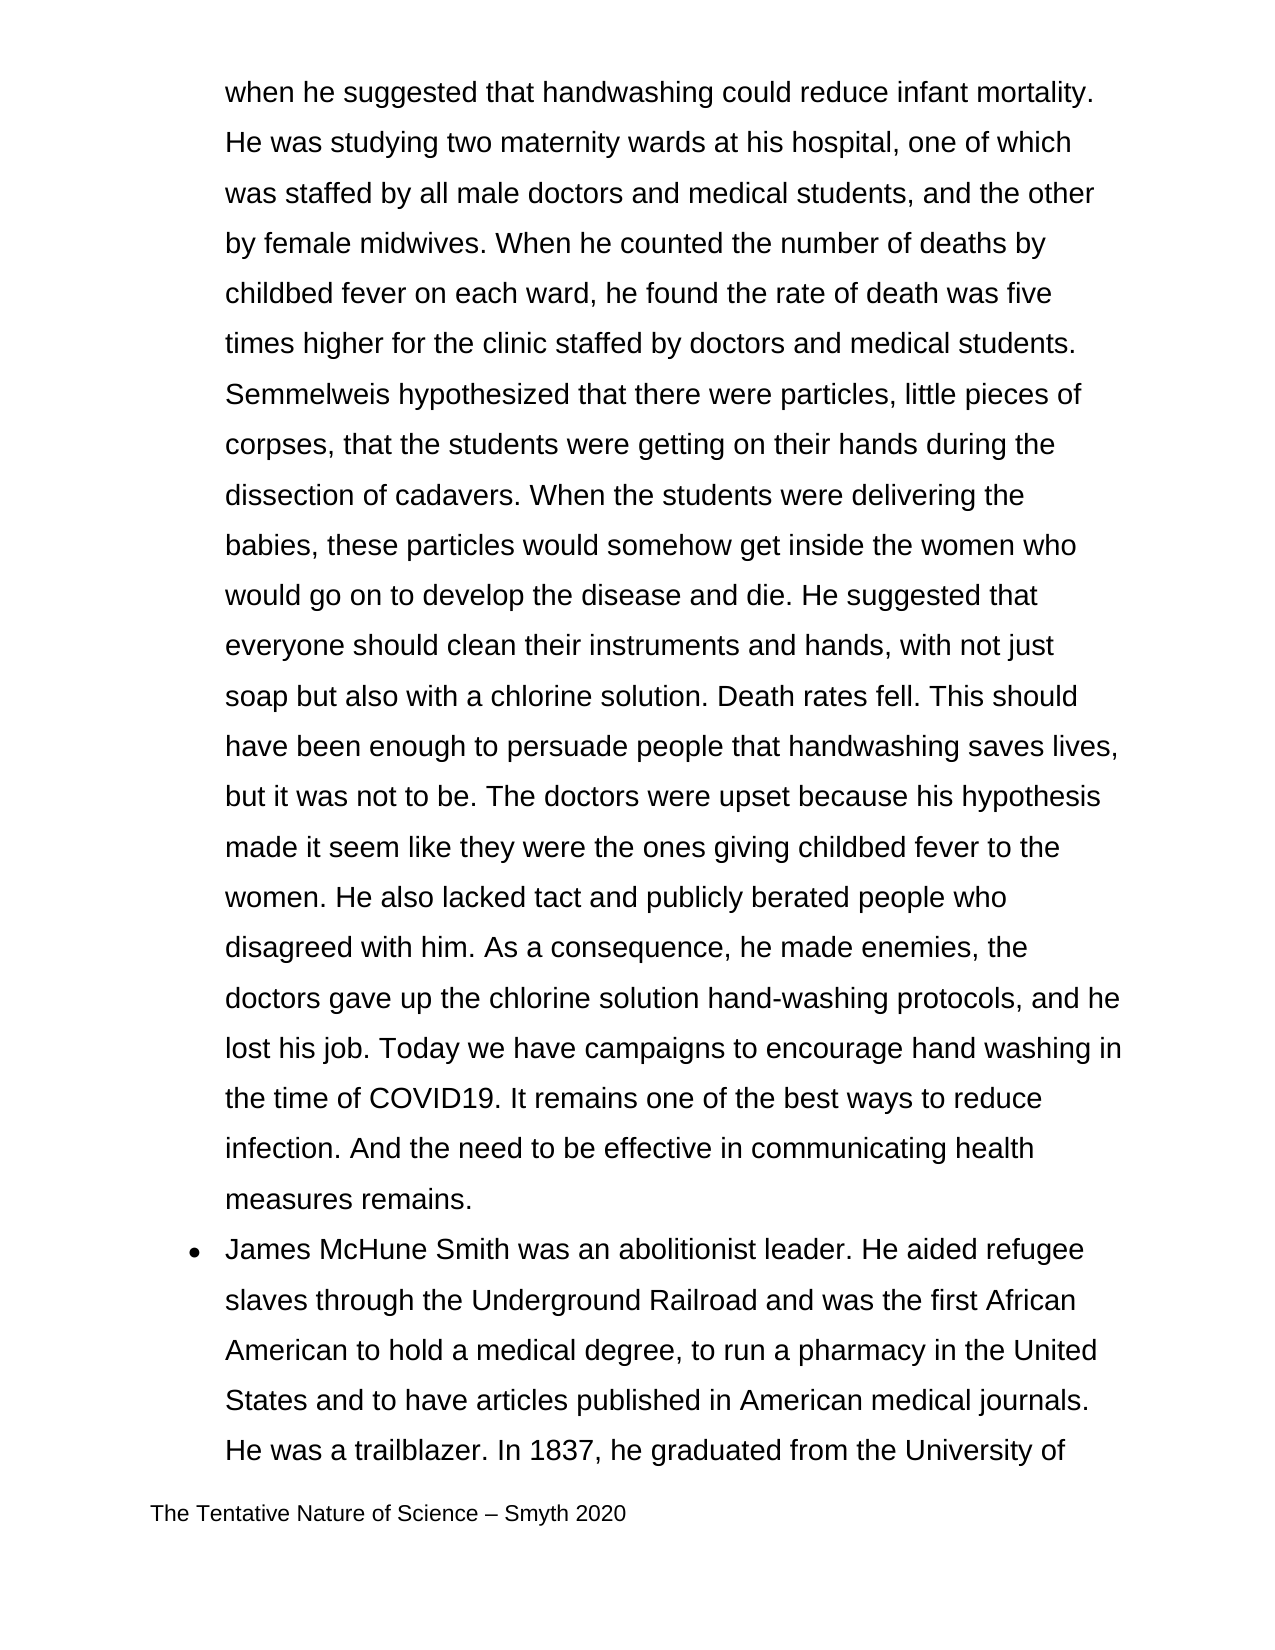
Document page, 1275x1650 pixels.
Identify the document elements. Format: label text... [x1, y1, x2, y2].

list James McHune Smith was an abolitionist leader. He aided refugee slaves through the Underground Railroad and was the first African American to hold a medical degree, to run a pharmacy in the United States and to have articles published in American medical journals. He was a trailblazer. In 1837, he graduated from the University of [187, 1232, 1125, 1467]
list when he suggested that handwashing could reduce infant mortality. He was studying two maternity wards at his hospital, one of which was staffed by all male doctors and medical students, and the other by female midwives. When he counted the number of deaths by childbed fever on each ward, he found the rate of death was five times higher for the clinic staffed by doctors and medical students. Semmelweis hypothesized that there were particles, little pieces of corpses, that the students were getting on their hands during the dissection of cadavers. When the students were delivering the babies, these particles would somehow get inside the women who would go on to develop the disease and die. He suggested that everyone should clean their instruments and hands, with not just soap but also with a chlorine solution. Death rates fell. This should have been enough to persuade people that handwashing saves lives, but it was not to be. The doctors were upset because his hypothesis made it seem like they were the ones giving childbed fever to the women. He also lacked tact and publicly berated people who disagreed with him. As a consequence, he made enemies, the doctors gave up the chlorine solution hand-washing protocols, and he lost his job. Today we have campaigns to encourage hand washing in the time of COVID19. It remains one of the best ways to reduce infection. And the need to be effective in communicating health measures remains. [187, 75, 1125, 1215]
